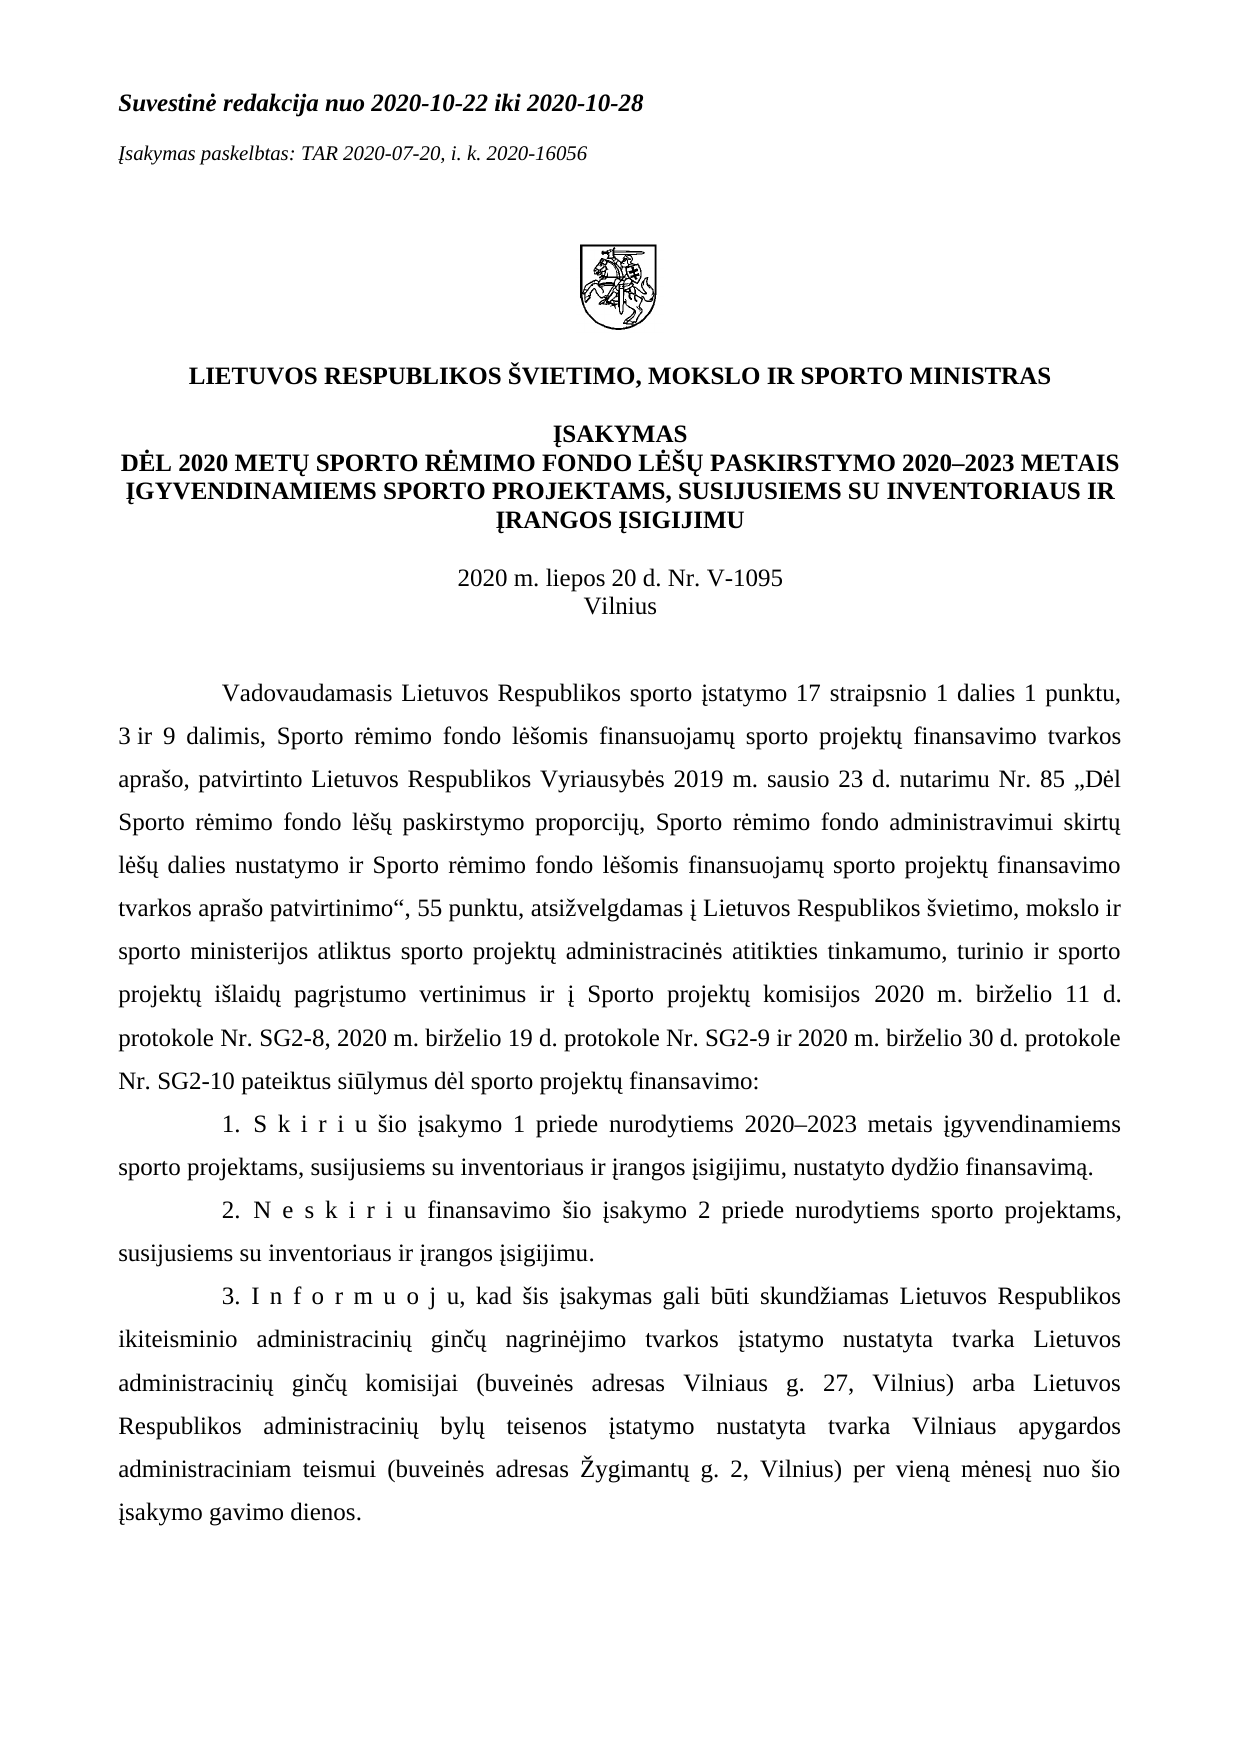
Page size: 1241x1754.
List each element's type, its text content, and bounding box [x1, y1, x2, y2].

text Vadovaudamasis Lietuvos Respublikos sporto įstatymo 17 straipsnio 1 dalies 1 punktu, 3 ir 9 dalimis, Sporto rėmimo fondo lėšomis finansuojamų sporto projektų finansavimo tvarkos aprašo, patvirtinto Lietuvos Respublikos Vyriausybės 2019 m. sausio 23 d. nutarimu Nr. 85 „Dėl Sporto rėmimo fondo lėšų paskirstymo proporcijų, Sporto rėmimo fondo administravimui skirtų lėšų dalies nustatymo ir Sporto rėmimo fondo lėšomis finansuojamų sporto projektų finansavimo tvarkos aprašo patvirtinimo“, 55 punktu, atsižvelgdamas į Lietuvos Respublikos švietimo, mokslo ir sporto ministerijos atliktus sporto projektų administracinės atitikties tinkamumo, turinio ir sporto projektų išlaidų pagrįstumo vertinimus ir į Sporto projektų komisijos 2020 m. birželio 11 d. protokole Nr. SG2-8, 2020 m. birželio 19 d. protokole Nr. SG2-9 ir 2020 m. birželio 30 d. protokole Nr. SG2-10 pateiktus siūlymus dėl sporto projektų finansavimo: [118, 678, 1122, 1094]
text Vilnius [118, 591, 1122, 620]
text 3. I n f o r m u o j u, kad šis įsakymas gali būti skundžiamas Lietuvos Respublikos ikiteisminio administracinių ginčų nagrinėjimo tvarkos įstatymo nustatyta tvarka Lietuvos administracinių ginčų komisijai (buveinės adresas Vilniaus g. 27, Vilnius) arba Lietuvos Respublikos administracinių bylų teisenos įstatymo nustatyta tvarka Vilniaus apygardos administraciniam teismui (buveinės adresas Žygimantų g. 2, Vilnius) per vieną mėnesį nuo šio įsakymo gavimo dienos. [118, 1281, 1122, 1526]
text 1. S k i r i u šio įsakymo 1 priede nurodytiems 2020–2023 metais įgyvendinamiems sporto projektams, susijusiems su inventoriaus ir įrangos įsigijimu, nustatyto dydžio finansavimą. [118, 1109, 1122, 1181]
text Įsakymas paskelbtas: TAR 2020-07-20, i. k. 2020-16056 [118, 141, 1122, 165]
text 2020 m. liepos 20 d. Nr. V-1095 [118, 563, 1122, 591]
text DĖL 2020 METŲ SPORTO RĖMIMO FONDO LĖŠŲ PASKIRSTYMO 2020–2023 METAIS ĮGYVENDINAMIEMS SPORTO PROJEKTAMS, SUSIJUSIEMS SU INVENTORIAUS IR ĮRANGOS ĮSIGIJIMU [118, 448, 1122, 534]
text Suvestinė redakcija nuo 2020-10-22 iki 2020-10-28 [118, 88, 1122, 117]
text 2. N e s k i r i u finansavimo šio įsakymo 2 priede nurodytiems sporto projektams, susijusiems su inventoriaus ir įrangos įsigijimu. [118, 1195, 1122, 1267]
text ĮSAKYMAS [118, 419, 1122, 448]
text LIETUVOS RESPUBLIKOS ŠVIETIMO, MOKSLO IR SPORTO MINISTRAS [118, 361, 1122, 390]
